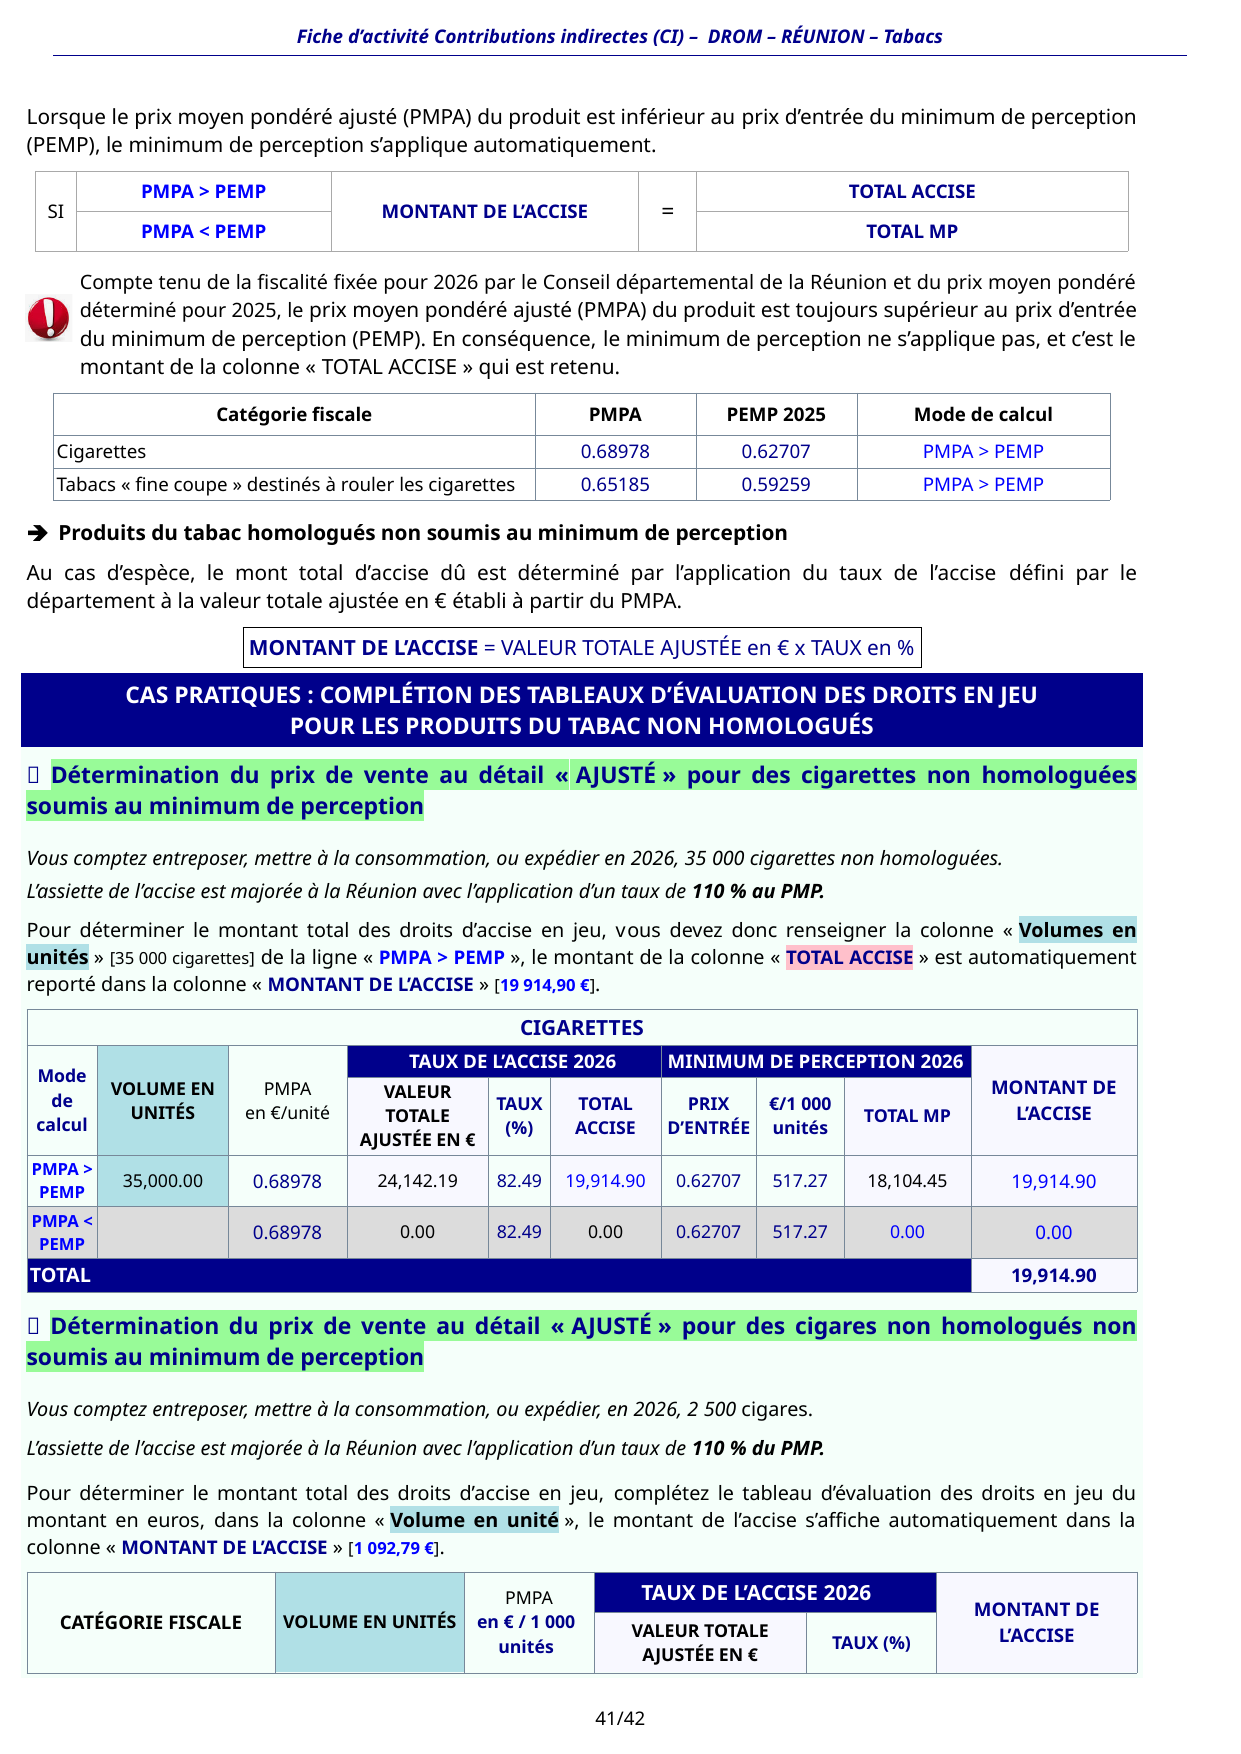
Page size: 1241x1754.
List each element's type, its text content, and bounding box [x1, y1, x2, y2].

table_cell VALEUR TOTALE AJUSTÉE EN € [595, 1613, 806, 1672]
table_header CATÉGORIE FISCALE [28, 1573, 275, 1672]
table_header Mode de calcul [858, 394, 1110, 435]
picture [25, 294, 73, 342]
table_cell 0,59259 [697, 469, 857, 500]
table_cell 0,68978 [229, 1156, 347, 1206]
table_cell Tabacs « fine coupe » destinés à rouler les cigarettes [54, 469, 535, 500]
table_cell Vous comptez entreposer, mettre à la consommation, ou expédier en 2026, 35 000 cigarettes non homologuées. L’assiette de l’accise est majorée à la Réunion avec l’application d’un taux de 110 % au PMP. Pour déterminer le montant total des droits d’accise en jeu, vous devez donc renseigner la colonne « Volumes en unités » [35 000 cigarettes] de la ligne « PMPA > PEMP », le montant de la colonne « TOTAL ACCISE » est automatiquement reporté dans la colonne « MONTANT DE L’ACCISE » [19 914,90 €]. [21, 833, 1143, 1298]
table_cell VALEUR TOTALE AJUSTÉE EN € [348, 1078, 488, 1155]
table_header SI [36, 172, 76, 251]
table_cell 19 914,90 [551, 1156, 661, 1206]
table_cell 0,00 [972, 1207, 1137, 1258]
table_cell 19 914,90 [972, 1156, 1137, 1206]
table_cell 0,00 [845, 1207, 971, 1258]
table_cell TOTAL MP [697, 212, 1128, 251]
table_cell TOTAL ACCISE [551, 1078, 661, 1155]
table_cell PMPA > PEMP [28, 1156, 97, 1206]
table_cell 517,27 [757, 1207, 844, 1258]
table_cell MINIMUM DE PERCEPTION 2026 [662, 1046, 971, 1077]
table_cell 82,49 [489, 1156, 550, 1206]
table_cell 24 142,19 [348, 1156, 488, 1206]
table_header Lorsque le prix moyen pondéré ajusté (PMPA) du produit est inférieur au prix d’entrée du minimum de perception (PEMP), le minimum de perception s’applique automatiquement. Compte tenu de la fiscalité fixée pour 2026 par le Conseil départemental de la Réunion et du prix moyen pondéré déterminé pour 2025, le prix moyen pondéré ajusté (PMPA) du produit est toujours supérieur au prix d’entrée du minimum de perception (PEMP). En conséquence, le minimum de perception ne s’applique pas, et c’est le montant de la colonne « TOTAL ACCISE » qui est retenu.  Produits du tabac homologués non soumis au minimum de perception Au cas d’espèce, le mont total d’accise dû est déterminé par l’application du taux de l’accise défini par le département à la valeur totale ajustée en € établi à partir du PMPA. MONTANT DE L’ACCISE = VALEUR TOTALE AJUSTÉE en € x TAUX en % [21, 85, 1143, 673]
table_header PMPA [536, 394, 696, 435]
table_header PMPA en € / 1 000 unités [465, 1573, 594, 1672]
table_cell  Détermination du prix de vente au détail « AJUSTÉ » pour des cigarettes non homologuées soumis au minimum de perception [21, 747, 1143, 833]
table_header [1143, 85, 1219, 1678]
table_header MONTANT DE L’ACCISE [937, 1573, 1137, 1672]
table_cell 19 914,90 [972, 1259, 1137, 1292]
table_cell PMPA < PEMP [28, 1207, 97, 1258]
table_header TAUX DE L’ACCISE 2026 [595, 1573, 936, 1612]
table_header MONTANT DE L’ACCISE [332, 172, 638, 251]
table_header CIGARETTES [28, 1010, 1137, 1045]
table_cell TAUX DE L’ACCISE 2026 [348, 1046, 661, 1077]
table_cell 0,68978 [536, 436, 696, 468]
table_header PEMP 2025 [697, 394, 857, 435]
table_cell 0,68978 [229, 1207, 347, 1258]
table_cell TAUX (%) [489, 1078, 550, 1155]
table_header VOLUME EN UNITÉS [276, 1573, 464, 1672]
table_cell Mode de calcul [28, 1046, 97, 1155]
table_cell PRIX D’ENTRÉE [662, 1078, 756, 1155]
table_cell 35 000,00 [98, 1156, 228, 1206]
table_cell 0,62707 [662, 1156, 756, 1206]
table_cell  Détermination du prix de vente au détail « AJUSTÉ » pour des cigares non homologués non soumis au minimum de perception [21, 1298, 1143, 1384]
table_cell 0,62707 [662, 1207, 756, 1258]
table_cell VOLUME EN UNITÉS [98, 1046, 228, 1155]
table_cell 0,00 [551, 1207, 661, 1258]
table_cell TOTAL MP [845, 1078, 971, 1155]
table_cell PMPA en €/unité [229, 1046, 347, 1155]
table_cell €/1 000 unités [757, 1078, 844, 1155]
table_cell Cigarettes [54, 436, 535, 468]
table_cell TAUX (%) [807, 1613, 936, 1672]
table_header TOTAL ACCISE [697, 172, 1128, 211]
table_cell 18 104,45 [845, 1156, 971, 1206]
table_cell 0,00 [348, 1207, 488, 1258]
table_header Catégorie fiscale [54, 394, 535, 435]
table_cell PMPA > PEMP [858, 436, 1110, 468]
table_cell 0,65185 [536, 469, 696, 500]
table_header PMPA > PEMP [77, 172, 331, 211]
table_cell 0,62707 [697, 436, 857, 468]
table_cell Vous comptez entreposer, mettre à la consommation, ou expédier, en 2026, 2 500 cigares. L’assiette de l’accise est majorée à la Réunion avec l’application d’un taux de 110 % du PMP. Pour déterminer le montant total des droits d’accise en jeu, complétez le tableau d’évaluation des droits en jeu du montant en euros, dans la colonne « Volume en unité », le montant de l’accise s’affiche automatiquement dans la colonne « MONTANT DE L’ACCISE » [1 092,79 €]. [21, 1384, 1143, 1678]
table_cell PMPA < PEMP [77, 212, 331, 251]
table_cell TOTAL [28, 1259, 971, 1292]
table_header = [639, 172, 696, 251]
table_cell CAS PRATIQUES : COMPLÉTION DES TABLEAUX D’ÉVALUATION DES DROITS EN JEU POUR LES PRODUITS DU TABAC NON HOMOLOGUÉS [21, 673, 1143, 747]
table_cell [98, 1207, 228, 1258]
table_cell PMPA > PEMP [858, 469, 1110, 500]
table_cell 82,49 [489, 1207, 550, 1258]
table_cell MONTANT DE L’ACCISE [972, 1046, 1137, 1155]
table_cell 517,27 [757, 1156, 844, 1206]
